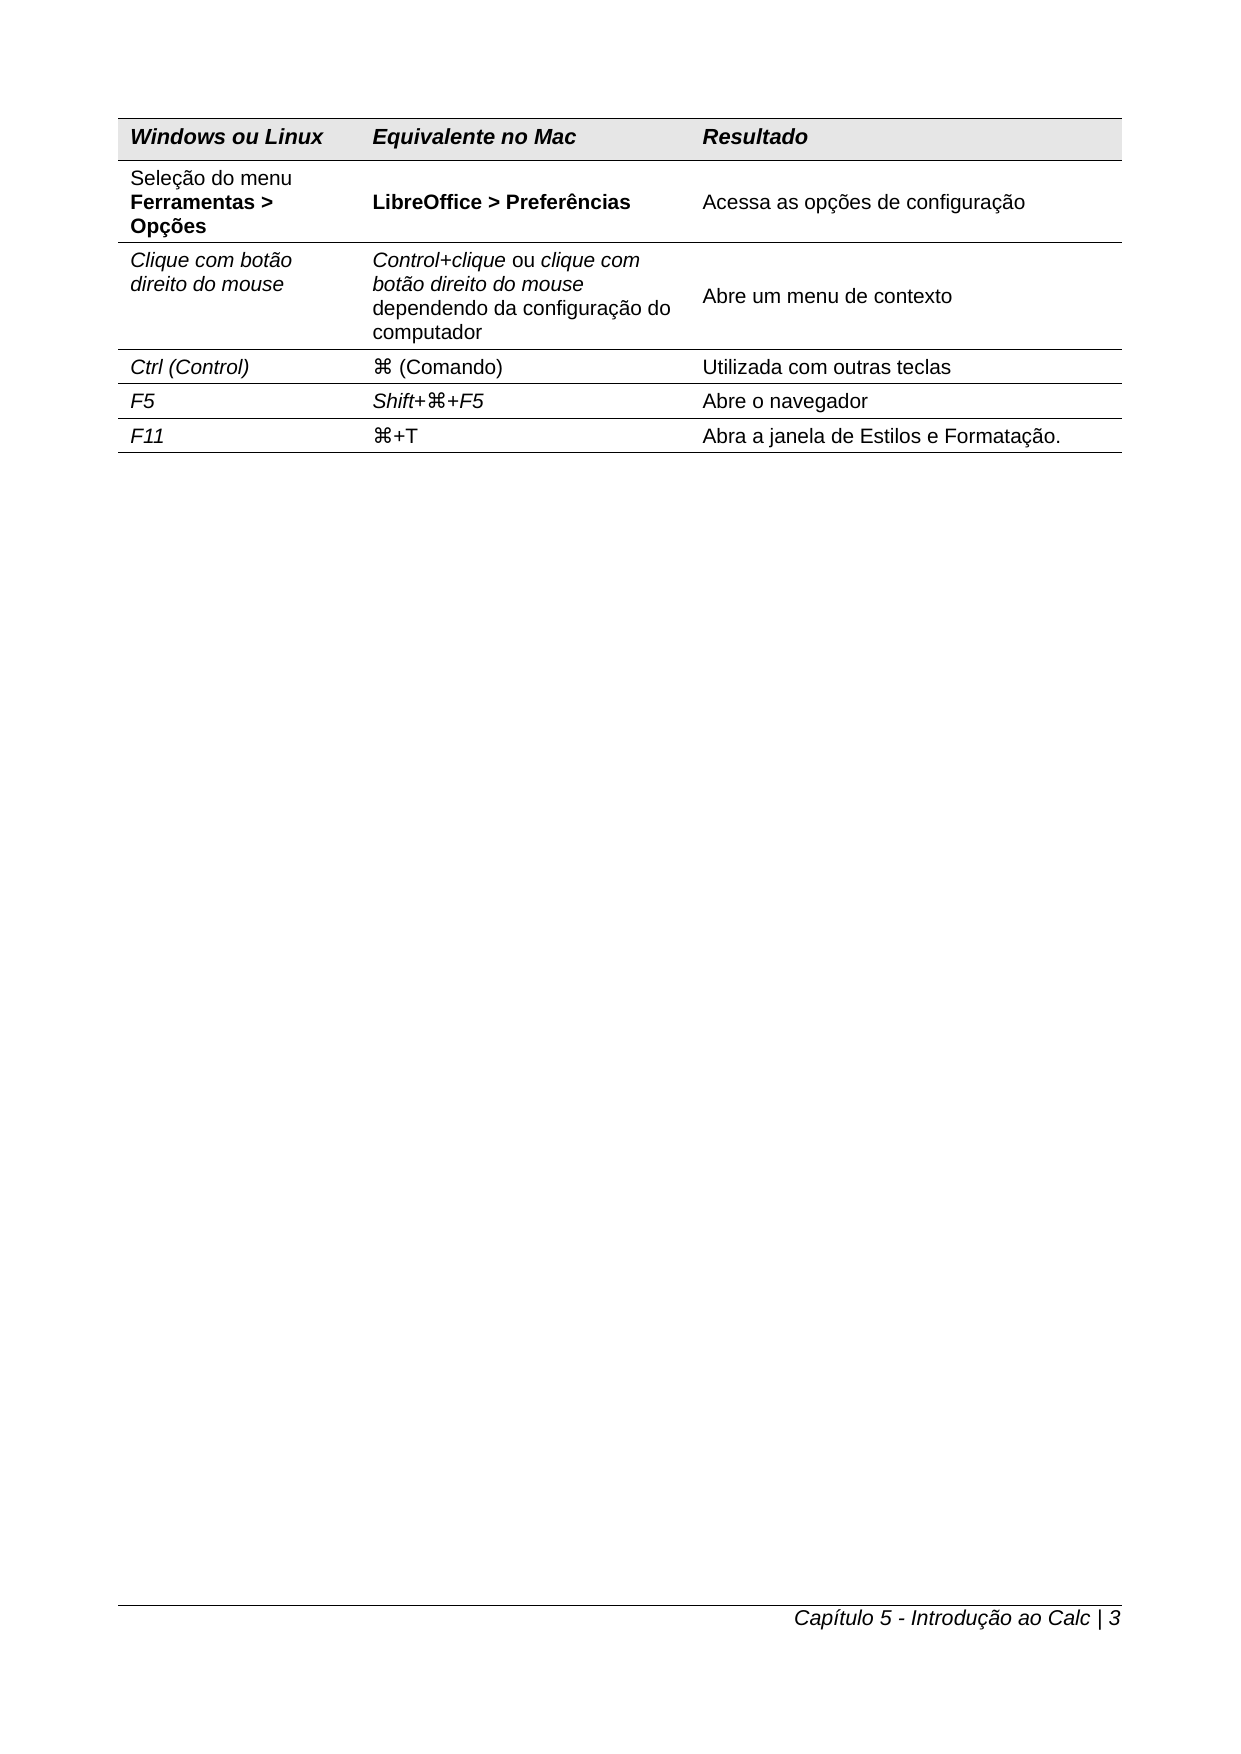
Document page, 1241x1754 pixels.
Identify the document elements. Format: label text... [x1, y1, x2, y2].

table_cell Clique com botão direito do mouse [118, 243, 360, 348]
table_cell ⌘ (Comando) [360, 350, 690, 383]
table_cell F11 [118, 419, 360, 452]
table_cell Control+clique ou clique com botão direito do mouse dependendo da configuração do computador [360, 243, 690, 348]
table_cell Seleção do menu Ferramentas > Opções [118, 161, 360, 242]
table_cell Abre o navegador [690, 384, 1122, 417]
table_cell Ctrl (Control) [118, 350, 360, 383]
table_cell Acessa as opções de configuração [690, 161, 1122, 242]
table_cell Abre um menu de contexto [690, 243, 1122, 348]
table_cell Utilizada com outras teclas [690, 350, 1122, 383]
table_header Resultado [690, 119, 1122, 160]
table_cell ⌘+T [360, 419, 690, 452]
table_cell LibreOffice > Preferências [360, 161, 690, 242]
table_cell F5 [118, 384, 360, 417]
table_cell Shift+⌘+F5 [360, 384, 690, 417]
table_cell Abra a janela de Estilos e Formatação. [690, 419, 1122, 452]
table_header Equivalente no Mac [360, 119, 690, 160]
table_header Windows ou Linux [118, 119, 360, 160]
